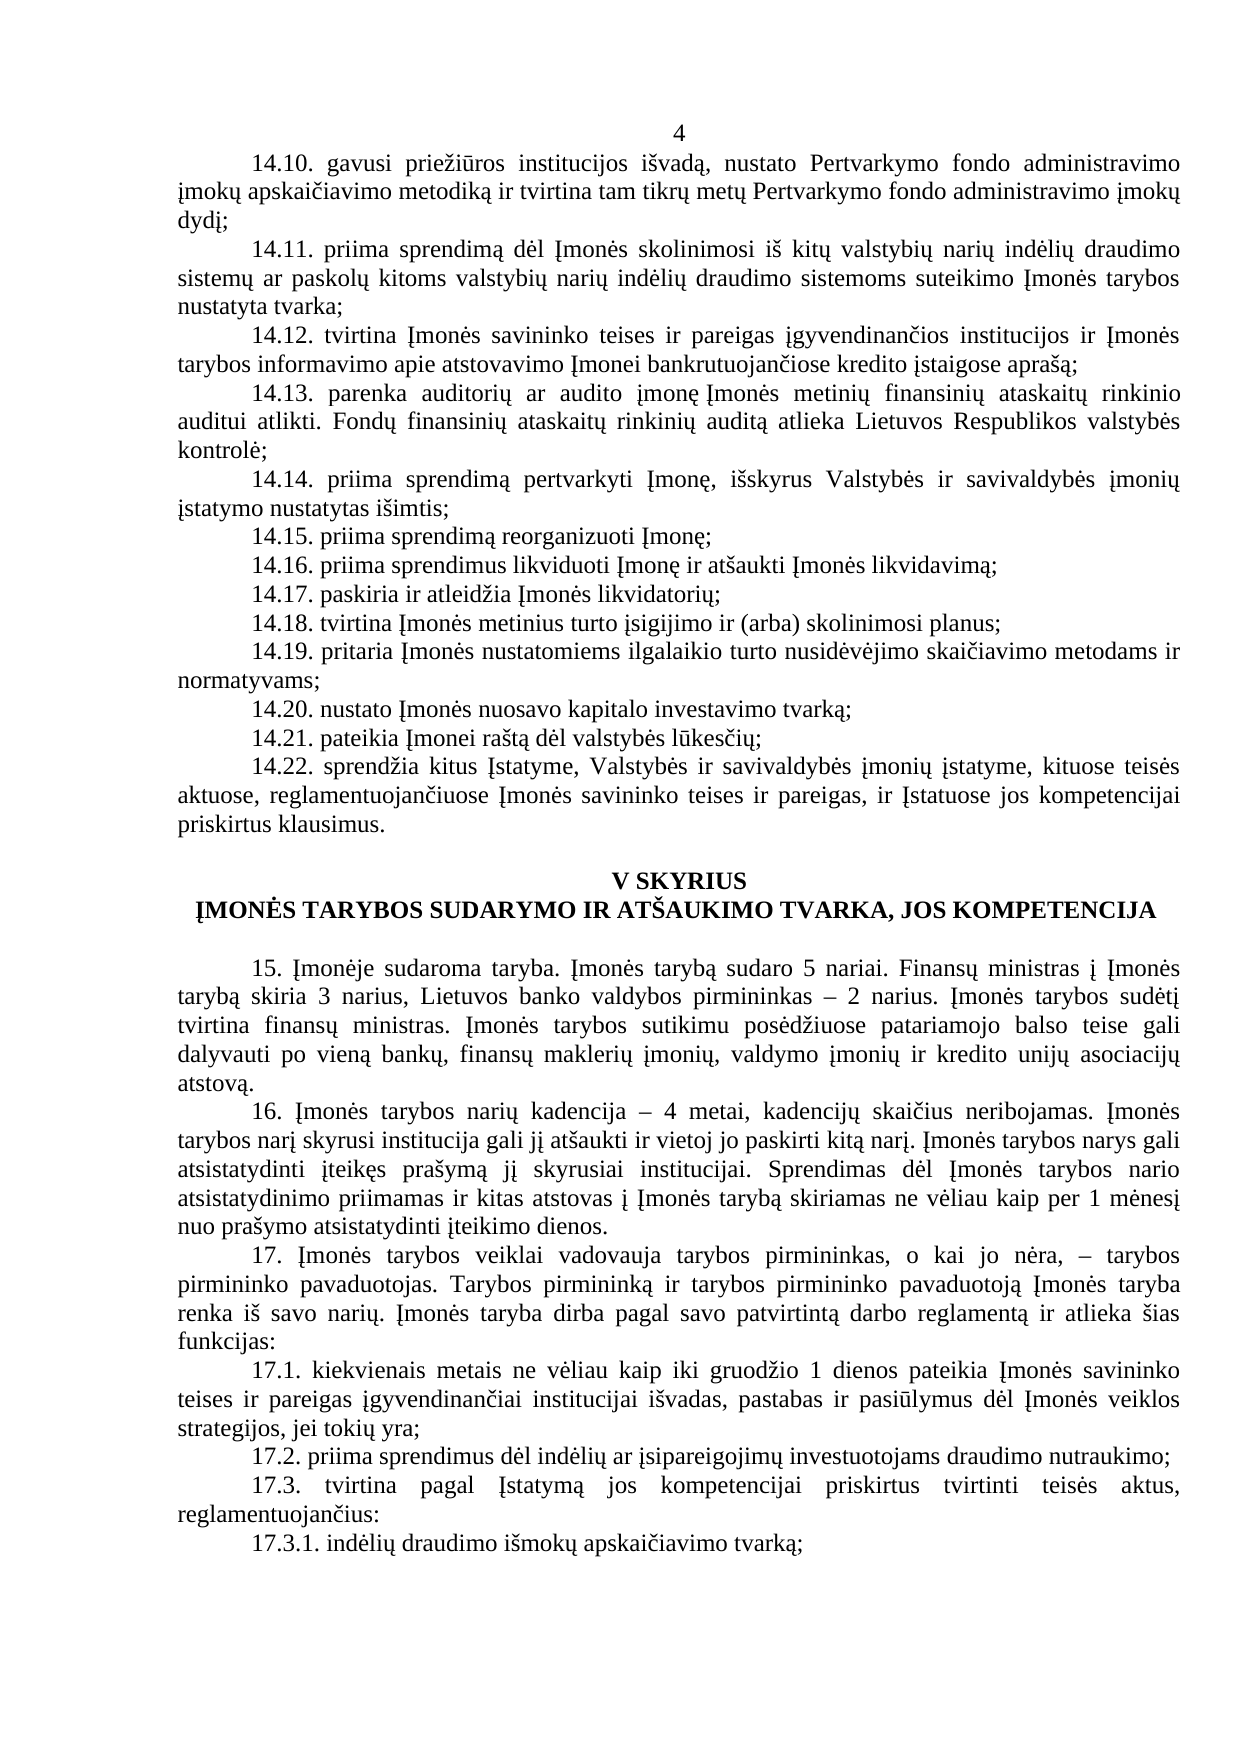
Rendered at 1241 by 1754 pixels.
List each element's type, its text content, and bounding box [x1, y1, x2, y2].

text 14.16. priima sprendimus likviduoti Įmonę ir atšaukti Įmonės likvidavimą; [177, 550, 1181, 579]
text 14.15. priima sprendimą reorganizuoti Įmonę; [177, 521, 1181, 550]
text ĮMONĖS TARYBOS SUDARYMO IR ATŠAUKIMO TVARKA, JOS KOMPETENCIJA [177, 895, 1181, 924]
text V SKYRIUS [177, 866, 1181, 895]
text 16. Įmonės tarybos narių kadencija – 4 metai, kadencijų skaičius neribojamas. Įmonės tarybos narį skyrusi institucija gali jį atšaukti ir vietoj jo paskirti kitą narį. Įmonės tarybos narys gali atsistatydinti įteikęs prašymą jį skyrusiai institucijai. Sprendimas dėl Įmonės tarybos nario atsistatydinimo priimamas ir kitas atstovas į Įmonės tarybą skiriamas ne vėliau kaip per 1 mėnesį nuo prašymo atsistatydinti įteikimo dienos. [177, 1096, 1181, 1240]
text 17.1. kiekvienais metais ne vėliau kaip iki gruodžio 1 dienos pateikia Įmonės savininko teises ir pareigas įgyvendinančiai institucijai išvadas, pastabas ir pasiūlymus dėl Įmonės veiklos strategijos, jei tokių yra; [177, 1355, 1181, 1441]
text 14.18. tvirtina Įmonės metinius turto įsigijimo ir (arba) skolinimosi planus; [177, 608, 1181, 636]
text 17. Įmonės tarybos veiklai vadovauja tarybos pirmininkas, o kai jo nėra, – tarybos pirmininko pavaduotojas. Tarybos pirmininką ir tarybos pirmininko pavaduotoją Įmonės taryba renka iš savo narių. Įmonės taryba dirba pagal savo patvirtintą darbo reglamentą ir atlieka šias funkcijas: [177, 1240, 1181, 1355]
text 14.10. gavusi priežiūros institucijos išvadą, nustato Pertvarkymo fondo administravimo įmokų apskaičiavimo metodiką ir tvirtina tam tikrų metų Pertvarkymo fondo administravimo įmokų dydį; [177, 148, 1181, 234]
text 14.12. tvirtina Įmonės savininko teises ir pareigas įgyvendinančios institucijos ir Įmonės tarybos informavimo apie atstovavimo Įmonei bankrutuojančiose kredito įstaigose aprašą; [177, 320, 1181, 378]
text 14.11. priima sprendimą dėl Įmonės skolinimosi iš kitų valstybių narių indėlių draudimo sistemų ar paskolų kitoms valstybių narių indėlių draudimo sistemoms suteikimo Įmonės tarybos nustatyta tvarka; [177, 234, 1181, 320]
text 14.14. priima sprendimą pertvarkyti Įmonę, išskyrus Valstybės ir savivaldybės įmonių įstatymo nustatytas išimtis; [177, 464, 1181, 521]
text 14.21. pateikia Įmonei raštą dėl valstybės lūkesčių; [177, 723, 1181, 751]
text 14.13. parenka auditorių ar audito įmonę Įmonės metinių finansinių ataskaitų rinkinio auditui atlikti. Fondų finansinių ataskaitų rinkinių auditą atlieka Lietuvos Respublikos valstybės kontrolė; [177, 378, 1181, 464]
text 14.17. paskiria ir atleidžia Įmonės likvidatorių; [177, 579, 1181, 608]
text 17.2. priima sprendimus dėl indėlių ar įsipareigojimų investuotojams draudimo nutraukimo; [251, 1441, 1181, 1470]
text 15. Įmonėje sudaroma taryba. Įmonės tarybą sudaro 5 nariai. Finansų ministras į Įmonės tarybą skiria 3 narius, Lietuvos banko valdybos pirmininkas – 2 narius. Įmonės tarybos sudėtį tvirtina finansų ministras. Įmonės tarybos sutikimu posėdžiuose patariamojo balso teise gali dalyvauti po vieną bankų, finansų maklerių įmonių, valdymo įmonių ir kredito unijų asociacijų atstovą. [177, 953, 1181, 1096]
text 14.22. sprendžia kitus Įstatyme, Valstybės ir savivaldybės įmonių įstatyme, kituose teisės aktuose, reglamentuojančiuose Įmonės savininko teises ir pareigas, ir Įstatuose jos kompetencijai priskirtus klausimus. [177, 751, 1181, 838]
text 17.3. tvirtina pagal Įstatymą jos kompetencijai priskirtus tvirtinti teisės aktus, reglamentuojančius: [177, 1470, 1181, 1528]
text 14.20. nustato Įmonės nuosavo kapitalo investavimo tvarką; [177, 694, 1181, 723]
text 17.3.1. indėlių draudimo išmokų apskaičiavimo tvarką; [177, 1528, 1181, 1556]
text 14.19. pritaria Įmonės nustatomiems ilgalaikio turto nusidėvėjimo skaičiavimo metodams ir normatyvams; [177, 636, 1181, 694]
